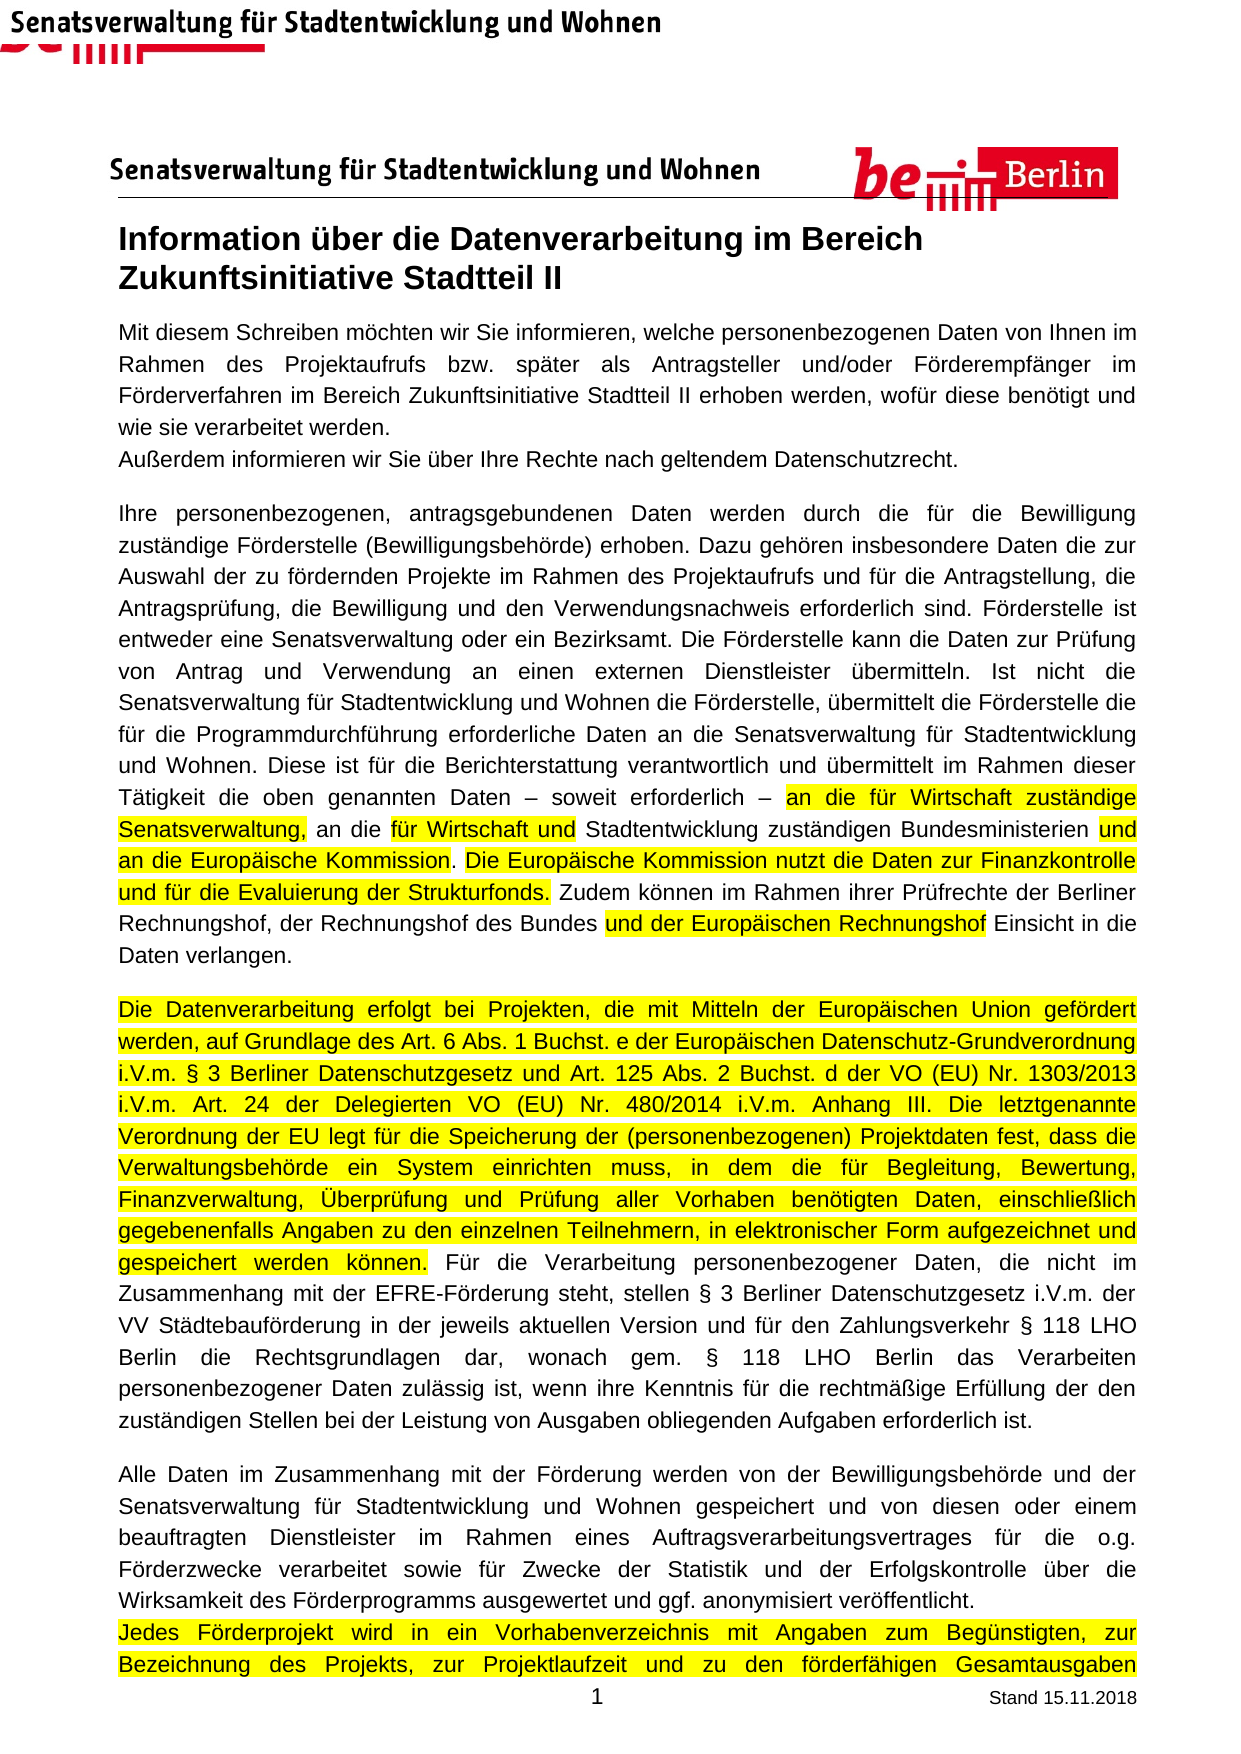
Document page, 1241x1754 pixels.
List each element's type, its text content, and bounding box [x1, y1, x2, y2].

text Ihre personenbezogenen, antragsgebundenen Daten werden durch die für die Bewilligung zuständige Förderstelle (Bewilligungsbehörde) erhoben. Dazu gehören insbesondere Daten die zur Auswahl der zu fördernden Projekte im Rahmen des Projektaufrufs und für die Antragstellung, die Antragsprüfung, die Bewilligung und den Verwendungsnachweis erforderlich sind. Förderstelle ist entweder eine Senatsverwaltung oder ein Bezirksamt. Die Förderstelle kann die Daten zur Prüfung von Antrag und Verwendung an einen externen Dienstleister übermitteln. Ist nicht die Senatsverwaltung für Stadtentwicklung und Wohnen die Förderstelle, übermittelt die Förderstelle die für die Programmdurchführung erforderliche Daten an die Senatsverwaltung für Stadtentwicklung und Wohnen. Diese ist für die Berichterstattung verantwortlich und übermittelt im Rahmen dieser Tätigkeit die oben genannten Daten – soweit erforderlich – an die für Wirtschaft zuständige Senatsverwaltung, an die für Wirtschaft und Stadtentwicklung zuständigen Bundesministerien und an die Europäische Kommission. Die Europäische Kommission nutzt die Daten zur Finanzkontrolle und für die Evaluierung der Strukturfonds. Zudem können im Rahmen ihrer Prüfrechte der Berliner Rechnungshof, der Rechnungshof des Bundes und der Europäischen Rechnungshof Einsicht in die Daten verlangen. [118, 500, 1137, 968]
text Jedes Förderprojekt wird in ein Vorhabenverzeichnis mit Angaben zum Begünstigten, zur Bezeichnung des Projekts, zur Projektlaufzeit und zu den förderfähigen Gesamtausgaben [118, 1619, 1137, 1677]
picture [99, 147, 771, 192]
text Information über die Datenverarbeitung im Bereich Zukunftsinitiative Stadtteil II [118, 219, 1137, 296]
text Die Datenverarbeitung erfolgt bei Projekten, die mit Mitteln der Europäischen Union gefördert werden, auf Grundlage des Art. 6 Abs. 1 Buchst. e der Europäischen Datenschutz-Grundverordnung i.V.m. § 3 Berliner Datenschutzgesetz und Art. 125 Abs. 2 Buchst. d der VO (EU) Nr. 1303/2013 i.V.m. Art. 24 der Delegierten VO (EU) Nr. 480/2014 i.V.m. Anhang III. Die letztgenannte Verordnung der EU legt für die Speicherung der (personenbezogenen) Projektdaten fest, dass die Verwaltungsbehörde ein System einrichten muss, in dem die für Begleitung, Bewertung, Finanzverwaltung, Überprüfung und Prüfung aller Vorhaben benötigten Daten, einschließlich gegebenenfalls Angaben zu den einzelnen Teilnehmern, in elektronischer Form aufgezeichnet und gespeichert werden können. Für die Verarbeitung personenbezogener Daten, die nicht im Zusammenhang mit der EFRE-Förderung steht, stellen § 3 Berliner Datenschutzgesetz i.V.m. der VV Städtebauförderung in der jeweils aktuellen Version und für den Zahlungsverkehr § 118 LHO Berlin die Rechtsgrundlagen dar, wonach gem. § 118 LHO Berlin das Verarbeiten personenbezogener Daten zulässig ist, wenn ihre Kenntnis für die rechtmäßige Erfüllung der den zuständigen Stellen bei der Leistung von Ausgaben obliegenden Aufgaben erforderlich ist. [118, 996, 1137, 1433]
text Alle Daten im Zusammenhang mit der Förderung werden von der Bewilligungsbehörde und der Senatsverwaltung für Stadtentwicklung und Wohnen gespeichert und von diesen oder einem beauftragten Dienstleister im Rahmen eines Auftragsverarbeitungsvertrages für die o.g. Förderzwecke verarbeitet sowie für Zwecke der Statistik und der Erfolgskontrolle über die Wirksamkeit des Förderprogramms ausgewertet und ggf. anonymisiert veröffentlicht. [118, 1461, 1137, 1614]
text Mit diesem Schreiben möchten wir Sie informieren, welche personenbezogenen Daten von Ihnen im Rahmen des Projektaufrufs bzw. später als Antragsteller und/oder Förderempfänger im Förderverfahren im Bereich Zukunftsinitiative Stadtteil II erhoben werden, wofür diese benötigt und wie sie verarbeitet werden. [118, 319, 1137, 440]
text Außerdem informieren wir Sie über Ihre Rechte nach geltendem Datenschutzrecht. [118, 446, 1137, 472]
picture [0, 0, 672, 64]
picture [853, 147, 1119, 211]
